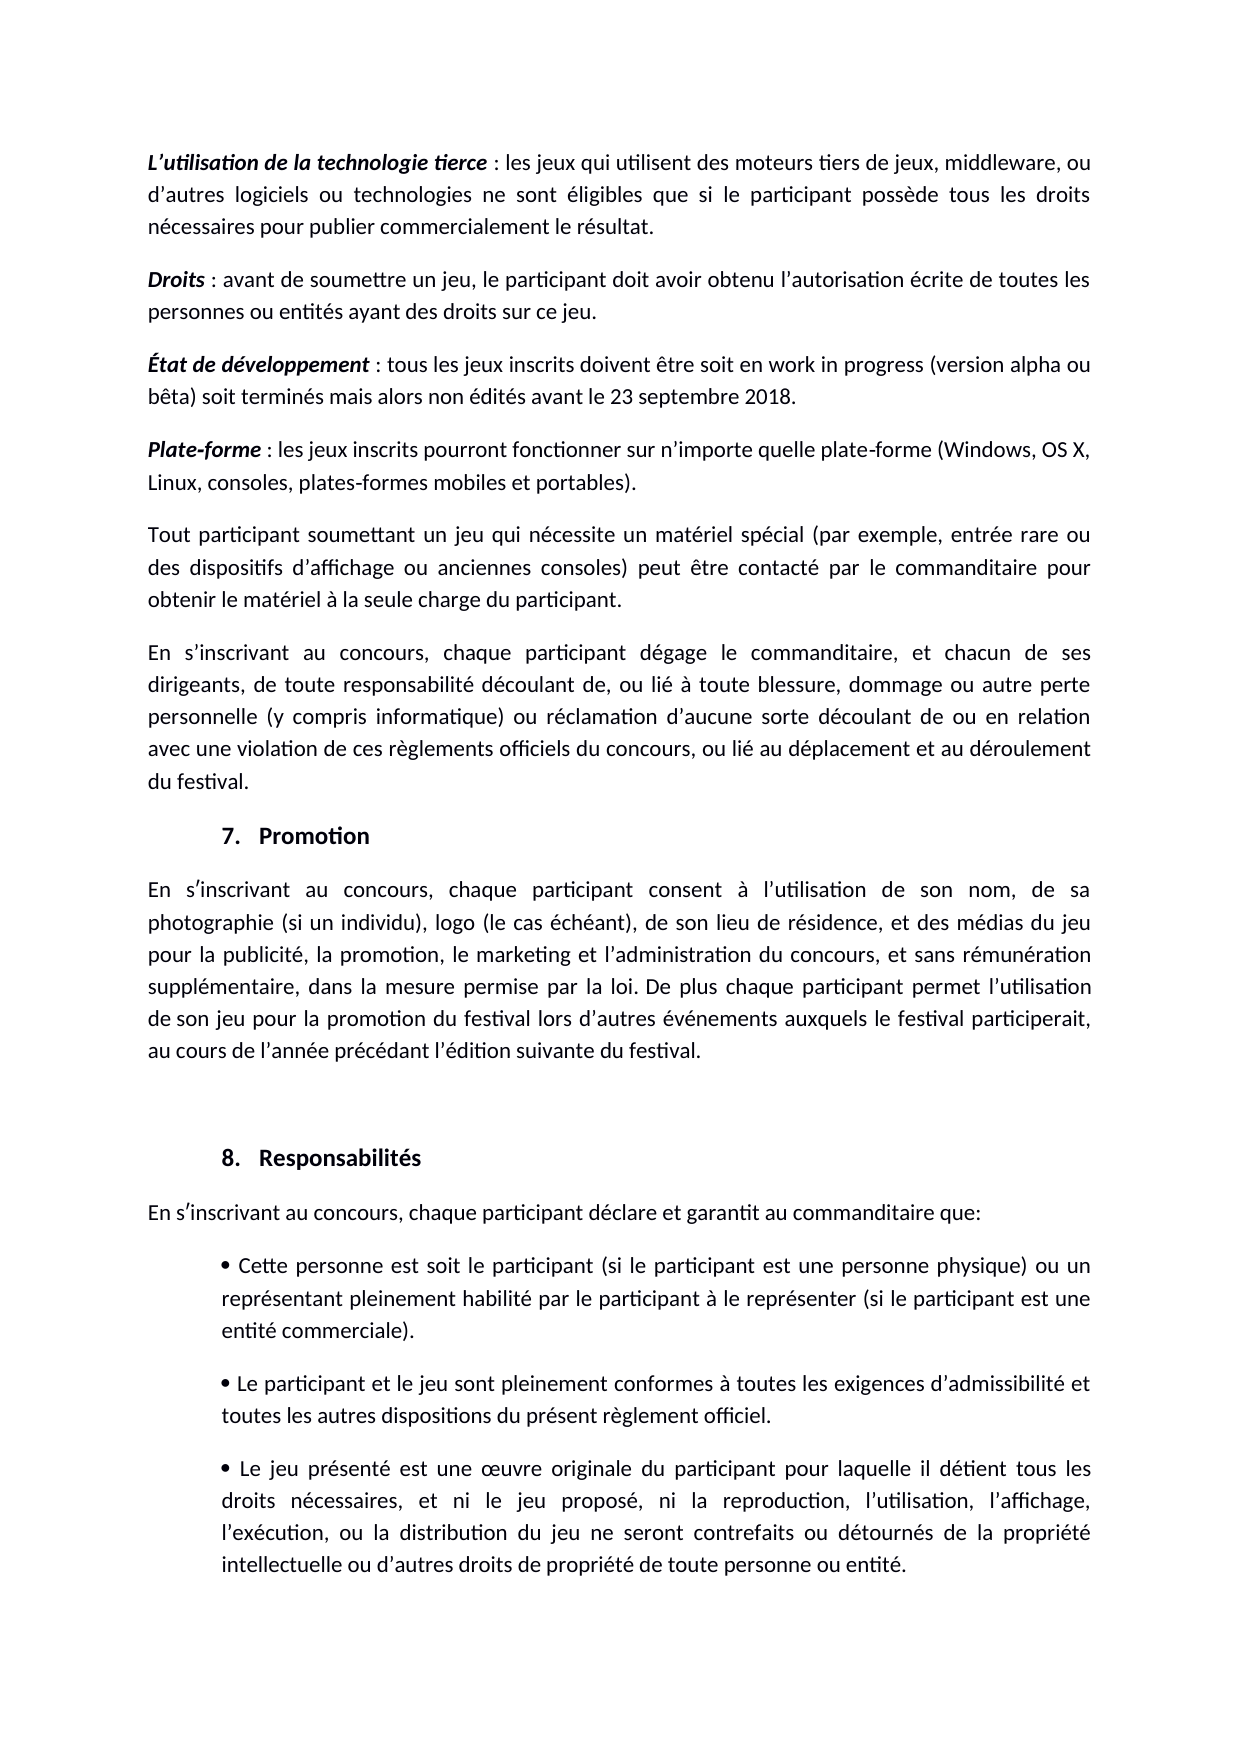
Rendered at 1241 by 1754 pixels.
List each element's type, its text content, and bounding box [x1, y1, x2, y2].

text État de développement : tous les jeux inscrits doivent être soit en work in progress (version alpha ou bêta) soit terminés mais alors non édités avant le 23 septembre 2018. [148, 350, 1093, 410]
text  Le jeu présenté est une œuvre originale du participant pour laquelle il détient tous les droits nécessaires, et ni le jeu proposé, ni la reproduction, l’utilisation, l’affichage, l’exécution, ou la distribution du jeu ne seront contrefaits ou détournés de la propriété intellectuelle ou d’autres droits de propriété de toute personne ou entité. [221, 1454, 1093, 1579]
text En s’inscrivant au concours, chaque participant dégage le commanditaire, et chacun de ses dirigeants, de toute responsabilité découlant de, ou lié à toute blessure, dommage ou autre perte personnelle (y compris informatique) ou réclamation d’aucune sorte découlant de ou en relation avec une violation de ces règlements officiels du concours, ou lié au déplacement et au déroulement du festival. [148, 638, 1093, 795]
text En sʹinscrivant au concours, chaque participant consent à l’utilisation de son nom, de sa photographie (si un individu), logo (le cas échéant), de son lieu de résidence, et des médias du jeu pour la publicité, la promotion, le marketing et l’administration du concours, et sans rémunération supplémentaire, dans la mesure permise par la loi. De plus chaque participant permet l’utilisation de son jeu pour la promotion du festival lors d’autres événements auxquels le festival participerait, au cours de l’année précédant l’édition suivante du festival. [148, 876, 1093, 1064]
text L’utilisation de la technologie tierce : les jeux qui utilisent des moteurs tiers de jeux, middleware, ou d’autres logiciels ou technologies ne sont éligibles que si le participant possède tous les droits nécessaires pour publier commercialement le résultat. [148, 148, 1093, 240]
text  Le participant et le jeu sont pleinement conformes à toutes les exigences d’admissibilité et toutes les autres dispositions du présent règlement officiel. [221, 1369, 1093, 1429]
list Promotion [221, 820, 1093, 850]
text Droits : avant de soumettre un jeu, le participant doit avoir obtenu l’autorisation écrite de toutes les personnes ou entités ayant des droits sur ce jeu. [148, 265, 1093, 325]
text En sʹinscrivant au concours, chaque participant déclare et garantit au commanditaire que: [148, 1198, 1093, 1226]
text  Cette personne est soit le participant (si le participant est une personne physique) ou un représentant pleinement habilité par le participant à le représenter (si le participant est une entité commerciale). [221, 1251, 1093, 1344]
text Plate‐forme : les jeux inscrits pourront fonctionner sur n’importe quelle plate‐forme (Windows, OS X, Linux, consoles, plates‐formes mobiles et portables). [148, 435, 1093, 496]
list Responsabilités [221, 1143, 1093, 1173]
text Tout participant soumettant un jeu qui nécessite un matériel spécial (par exemple, entrée rare ou des dispositifs d’affichage ou anciennes consoles) peut être contacté par le commanditaire pour obtenir le matériel à la seule charge du participant. [148, 521, 1093, 613]
